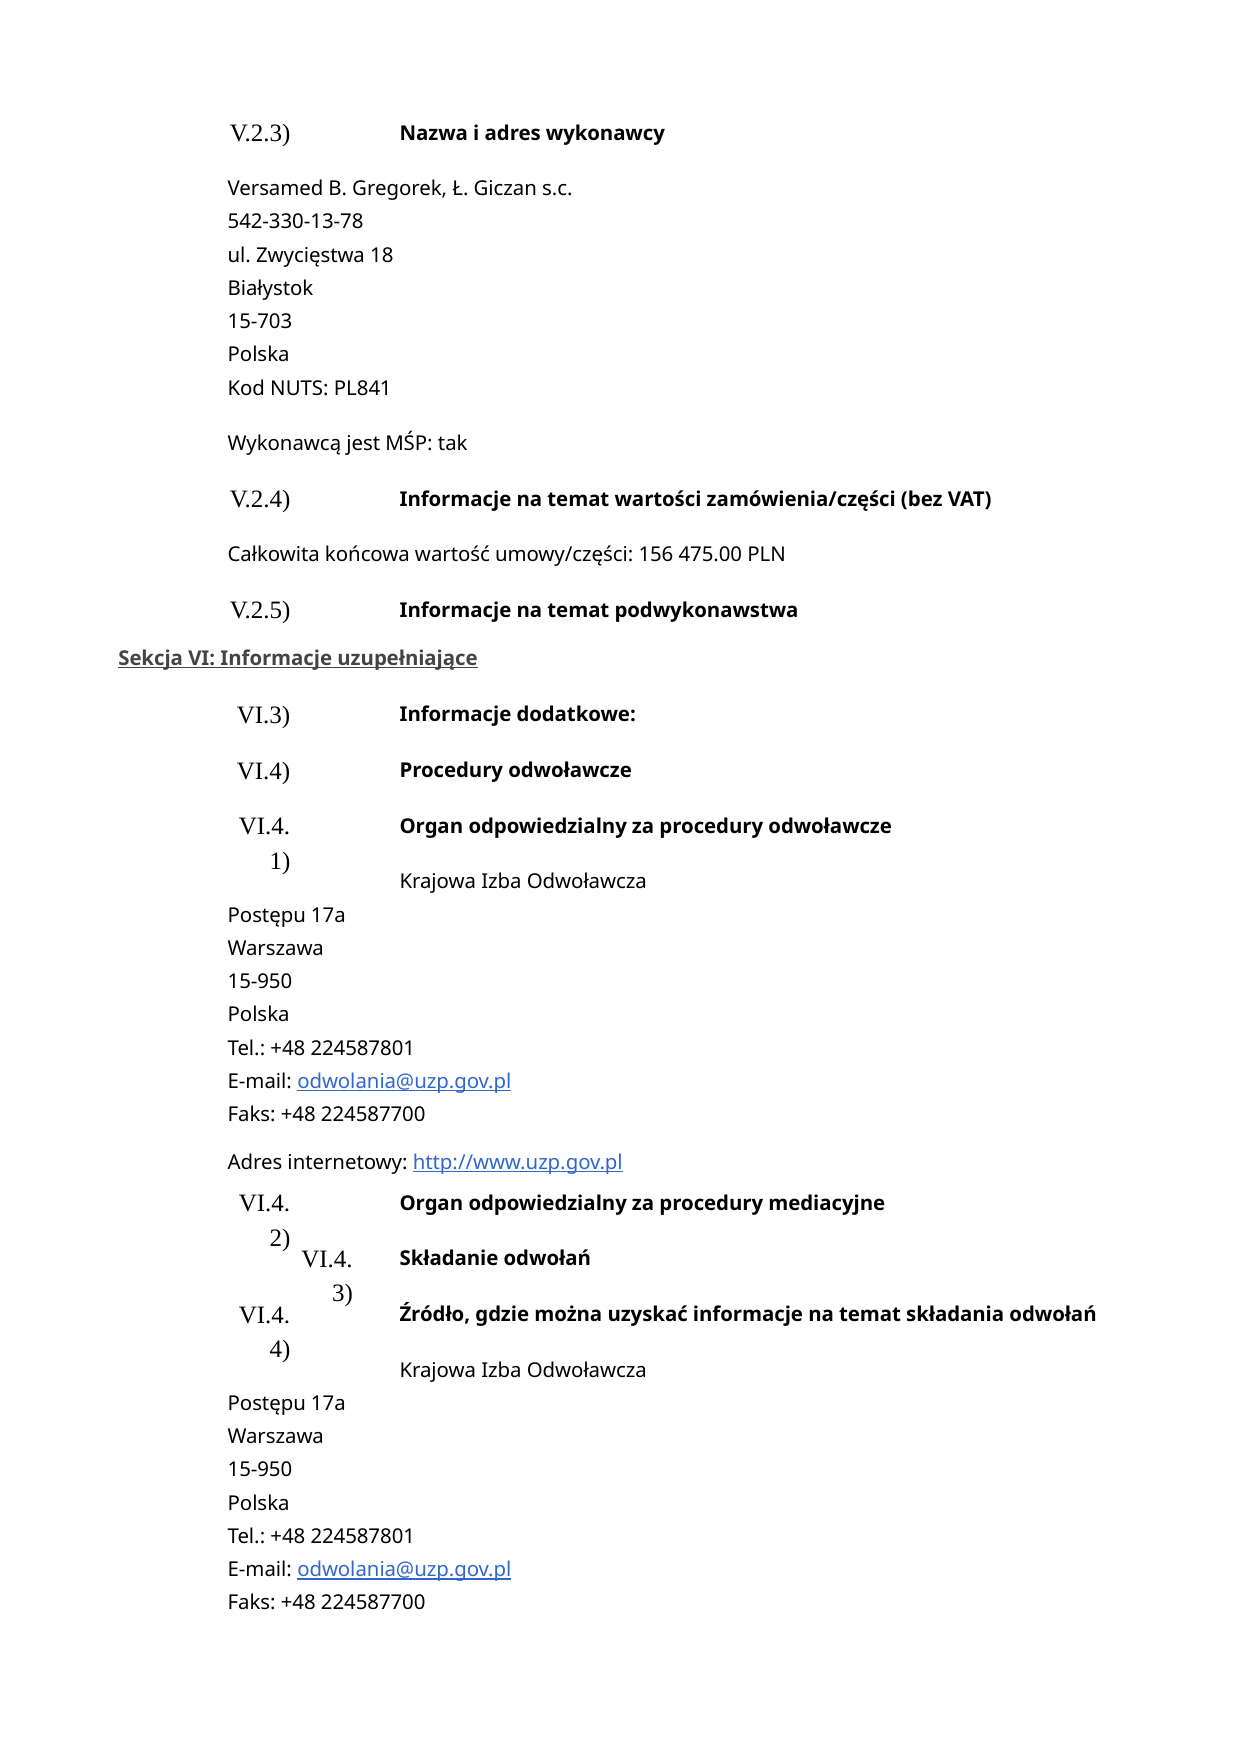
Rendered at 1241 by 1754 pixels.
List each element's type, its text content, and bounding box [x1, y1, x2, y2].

text Źródło, gdzie można uzyskać informacje na temat składania odwołań [290, 1300, 1122, 1327]
text VI.4) [227, 756, 290, 784]
text Krajowa Izba Odwoławcza Postępu 17a Warszawa 15-950 Polska Tel.: +48 224587801 E-mail: odwolania@uzp.gov.pl Faks: +48 224587700 [227, 1355, 1122, 1616]
text Krajowa Izba Odwoławcza Postępu 17a Warszawa 15-950 Polska Tel.: +48 224587801 E-mail: odwolania@uzp.gov.pl Faks: +48 224587700 [227, 867, 1122, 1127]
text VI.4.1) [227, 811, 290, 874]
text Nazwa i adres wykonawcy [290, 118, 1122, 146]
text Całkowita końcowa wartość umowy/części: 156 475.00 PLN [227, 540, 1122, 568]
text Informacje dodatkowe: [290, 700, 1122, 728]
text Adres internetowy: http://www.uzp.gov.pl [227, 1147, 1122, 1175]
text Wykonawcą jest MŚP: tak [227, 429, 1122, 456]
text Organ odpowiedzialny za procedury odwoławcze [290, 811, 1122, 839]
text VI.4.4) [227, 1300, 290, 1363]
text Składanie odwołań [352, 1244, 1122, 1272]
text Sekcja VI: Informacje uzupełniające [118, 643, 1122, 671]
text VI.4.2) [227, 1188, 290, 1252]
text VI.4.3) [290, 1244, 352, 1307]
text Informacje na temat wartości zamówienia/części (bez VAT) [290, 484, 1122, 512]
text V.2.5) [227, 596, 290, 624]
text Procedury odwoławcze [290, 756, 1122, 783]
text V.2.3) [227, 118, 290, 147]
text VI.3) [227, 700, 290, 729]
text Informacje na temat podwykonawstwa [290, 596, 1122, 623]
text Organ odpowiedzialny za procedury mediacyjne [290, 1188, 1122, 1216]
text [227, 1252, 290, 1272]
text Versamed B. Gregorek, Ł. Giczan s.c. 542-330-13-78 ul. Zwycięstwa 18 Białystok 15-703 Polska Kod NUTS: PL841 [227, 174, 1122, 401]
text V.2.4) [227, 484, 290, 513]
